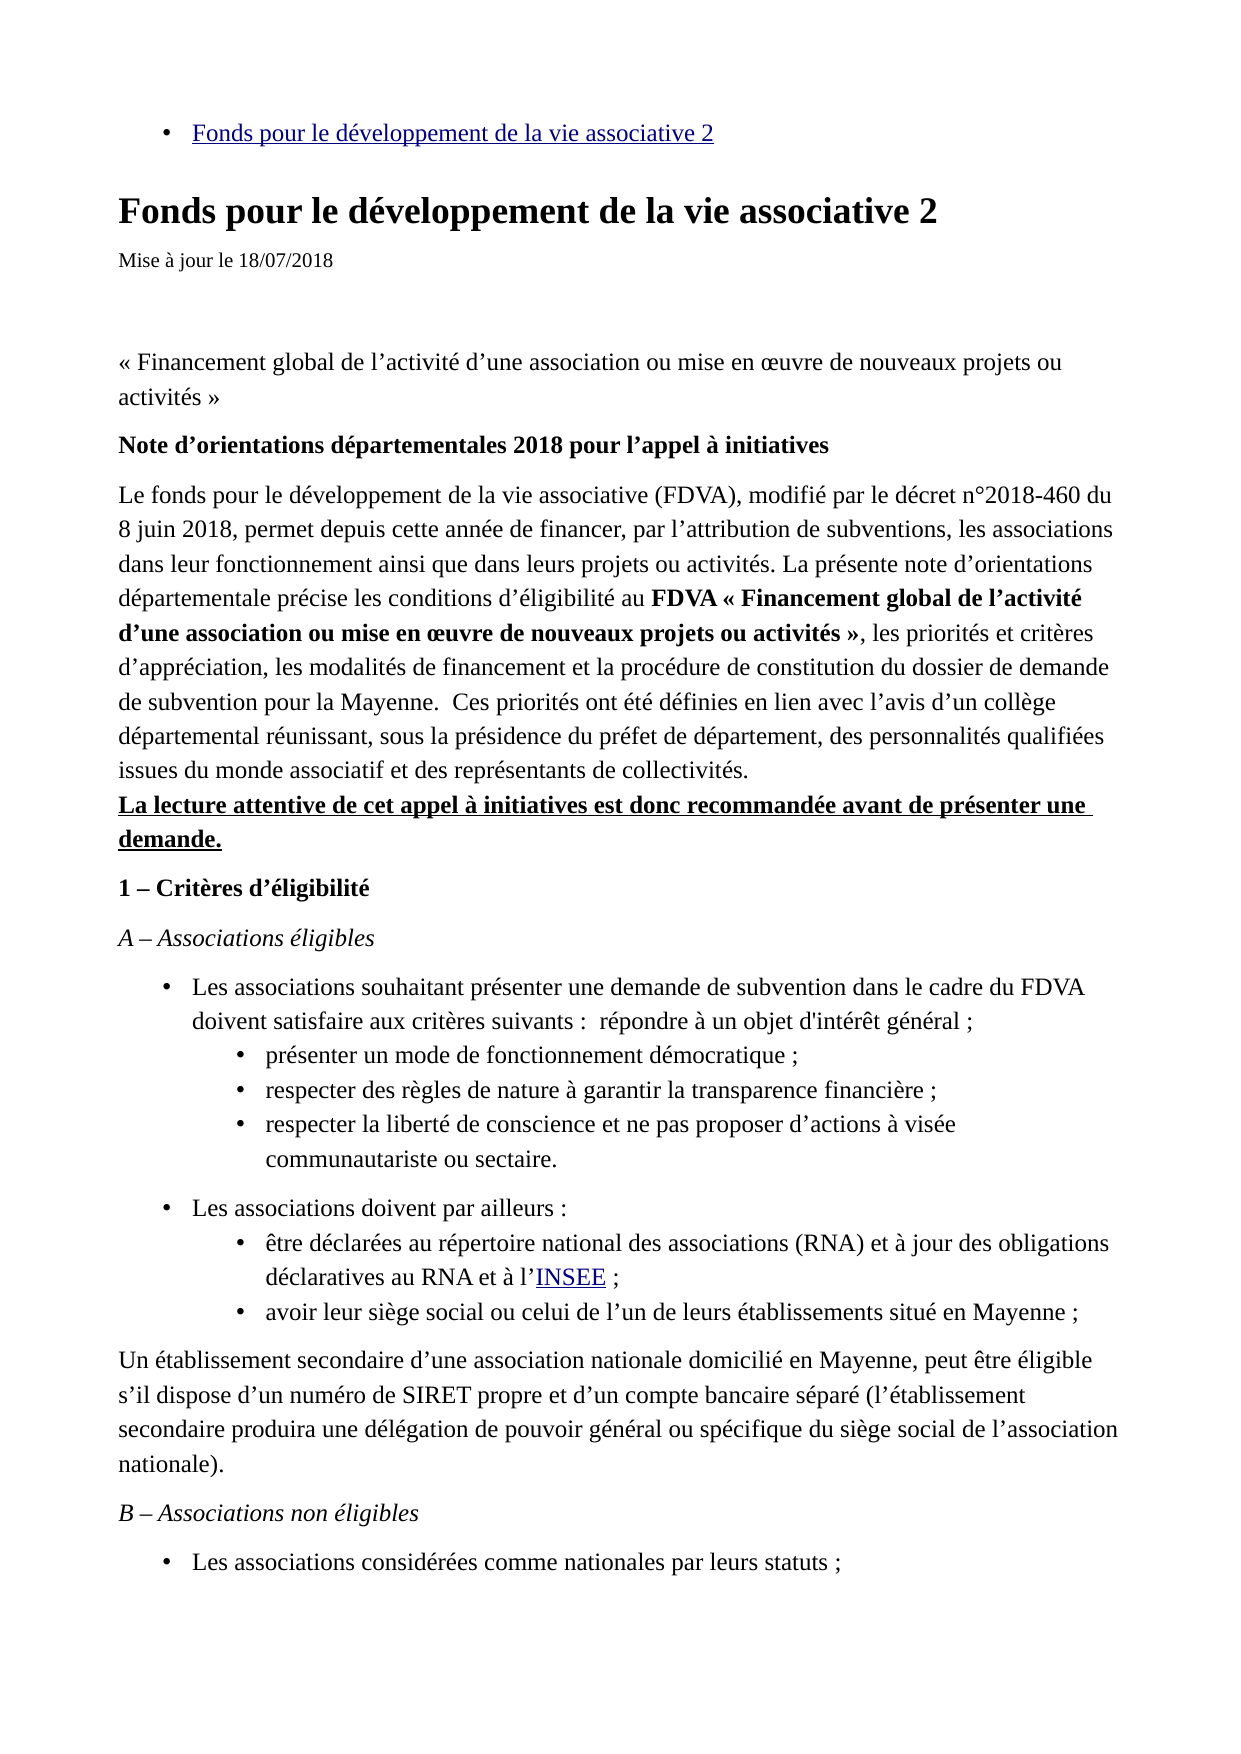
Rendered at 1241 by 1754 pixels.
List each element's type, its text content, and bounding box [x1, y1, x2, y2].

list avoir leur siège social ou celui de l’un de leurs établissements situé en Mayenne ; [236, 1297, 1122, 1325]
list être déclarées au répertoire national des associations (RNA) et à jour des obligations déclaratives au RNA et à l’INSEE ; [236, 1228, 1122, 1291]
text Note d’orientations départementales 2018 pour l’appel à initiatives [118, 431, 1122, 459]
list respecter des règles de nature à garantir la transparence financière ; [236, 1075, 1122, 1104]
list Fonds pour le développement de la vie associative 2 [162, 118, 1122, 147]
list Les associations doivent par ailleurs : [162, 1193, 1122, 1222]
text Un établissement secondaire d’une association nationale domicilié en Mayenne, peut être éligible s’il dispose d’un numéro de SIRET propre et d’un compte bancaire séparé (l’établissement secondaire produira une délégation de pouvoir général ou spécifique du siège social de l’association nationale). [118, 1346, 1122, 1478]
text « Financement global de l’activité d’une association ou mise en œuvre de nouveaux projets ou activités » [118, 347, 1122, 410]
text A – Associations éligibles [118, 923, 1122, 951]
list Les associations souhaitant présenter une demande de subvention dans le cadre du FDVA doivent satisfaire aux critères suivants : répondre à un objet d'intérêt général ; [162, 972, 1122, 1035]
text 1 – Critères d’éligibilité [118, 873, 1122, 902]
list respecter la liberté de conscience et ne pas proposer d’actions à visée communautariste ou sectaire. [236, 1109, 1122, 1173]
text B – Associations non éligibles [118, 1498, 1122, 1527]
text Mise à jour le 18/07/2018 [118, 244, 1122, 272]
subtitle Fonds pour le développement de la vie associative 2 [118, 188, 1122, 231]
list présenter un mode de fonctionnement démocratique ; [236, 1041, 1122, 1069]
text Le fonds pour le développement de la vie associative (FDVA), modifié par le décret n°2018-460 du 8 juin 2018, permet depuis cette année de financer, par l’attribution de subventions, les associations dans leur fonctionnement ainsi que dans leurs projets ou activités. La présente note d’orientations départementale précise les conditions d’éligibilité au FDVA « Financement global de l’activité d’une association ou mise en œuvre de nouveaux projets ou activités », les priorités et critères d’appréciation, les modalités de financement et la procédure de constitution du dossier de demande de subvention pour la Mayenne. Ces priorités ont été définies en lien avec l’avis d’un collège départemental réunissant, sous la présidence du préfet de département, des personnalités qualifiées issues du monde associatif et des représentants de collectivités. La lecture attentive de cet appel à initiatives est donc recommandée avant de présenter une demande. [118, 480, 1122, 853]
list Les associations considérées comme nationales par leurs statuts ; [162, 1547, 1122, 1576]
